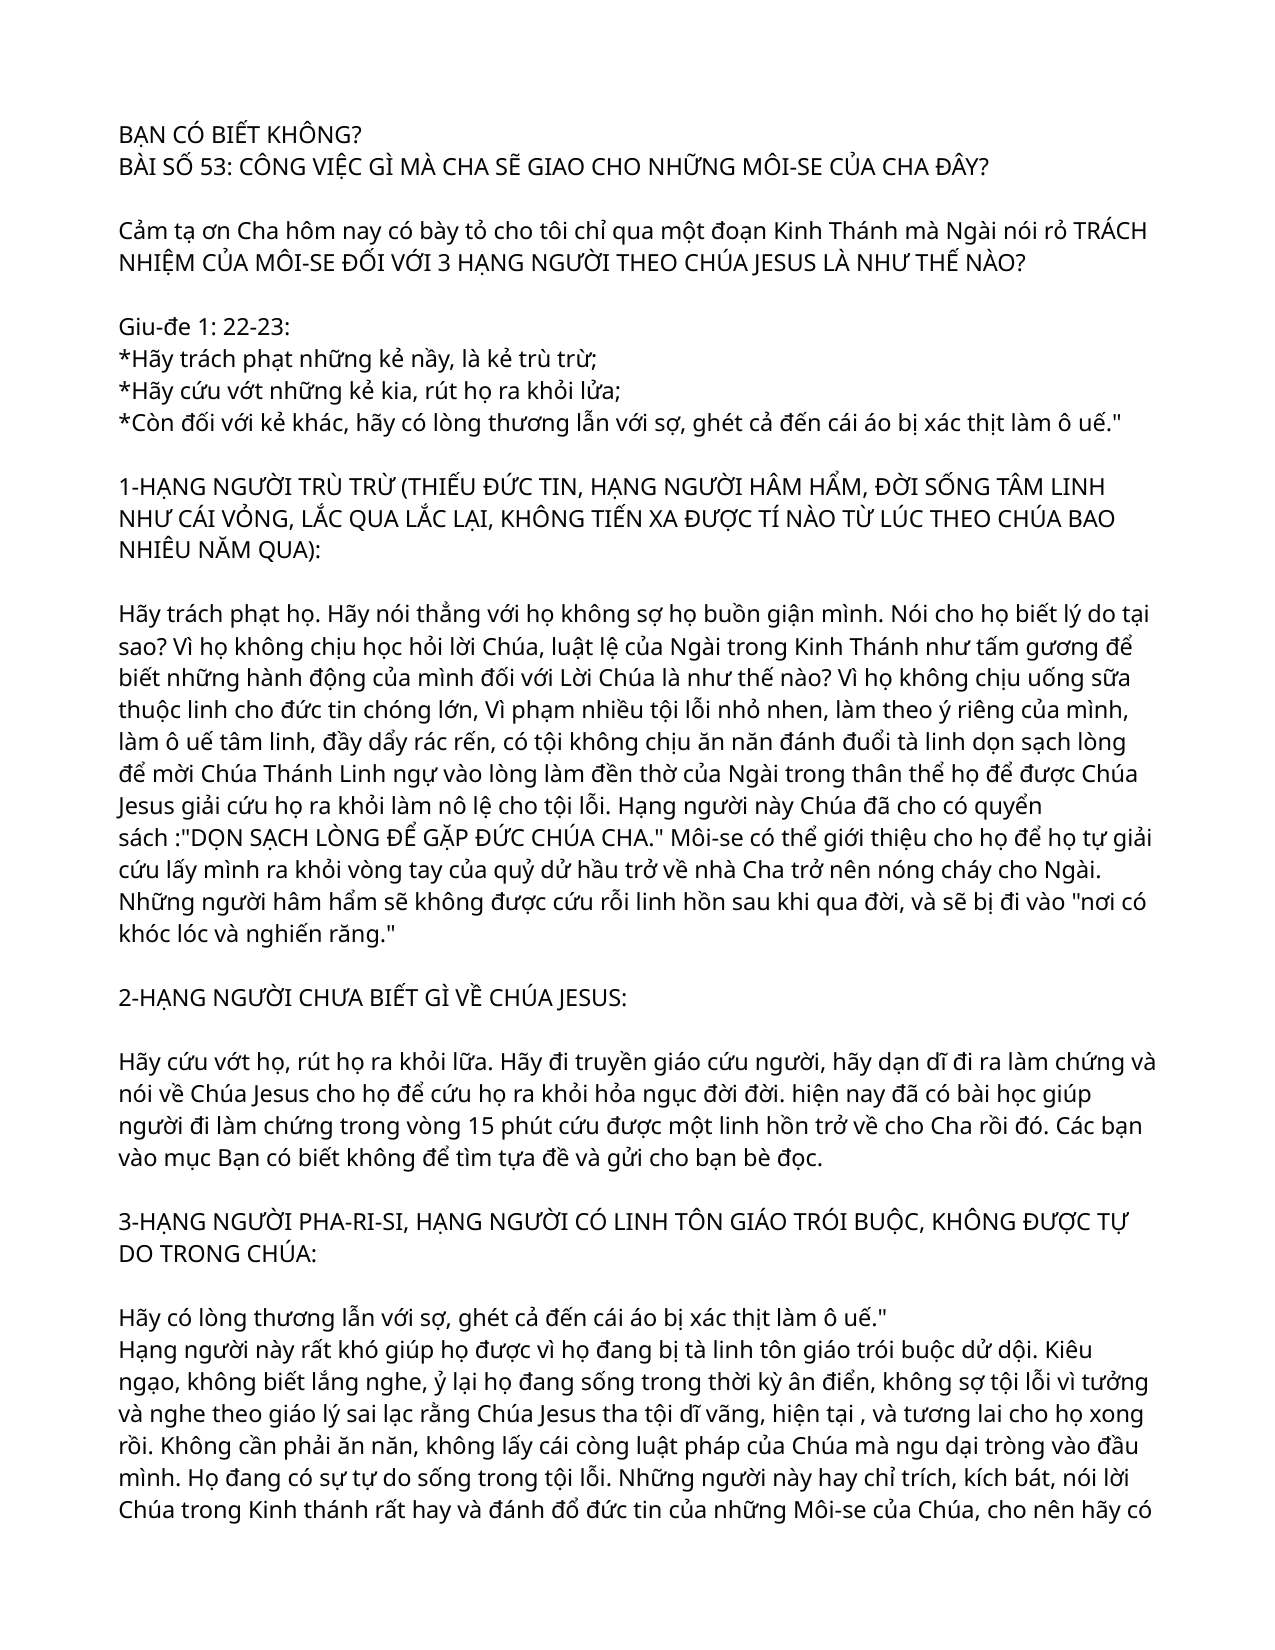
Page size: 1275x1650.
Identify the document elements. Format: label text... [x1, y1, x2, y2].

text 2-HẠNG NGƯỜI CHƯA BIẾT GÌ VỀ CHÚA JESUS: [118, 982, 1157, 1013]
text Hãy trách phạt họ. Hãy nói thẳng với họ không sợ họ buồn giận mình. Nói cho họ biết lý do tại sao? Vì họ không chịu học hỏi lời Chúa, luật lệ của Ngài trong Kinh Thánh như tấm gương để biết những hành động của mình đối với Lời Chúa là như thế nào? Vì họ không chịu uống sữa thuộc linh cho đức tin chóng lớn, Vì phạm nhiều tội lỗi nhỏ nhen, làm theo ý riêng của mình, làm ô uế tâm linh, đầy dẩy rác rến, có tội không chịu ăn năn đánh đuổi tà linh dọn sạch lòng để mời Chúa Thánh Linh ngự vào lòng làm đền thờ của Ngài trong thân thể họ để được Chúa Jesus giải cứu họ ra khỏi làm nô lệ cho tội lỗi. Hạng người này Chúa đã cho có quyển sách :"DỌN SẠCH LÒNG ĐỂ GẶP ĐỨC CHÚA CHA." Môi-se có thể giới thiệu cho họ để họ tự giải cứu lấy mình ra khỏi vòng tay của quỷ dử hầu trở về nhà Cha trở nên nóng cháy cho Ngài. Những người hâm hẩm sẽ không được cứu rỗi linh hồn sau khi qua đời, và sẽ bị đi vào "nơi có khóc lóc và nghiến răng." [118, 598, 1157, 949]
text 1-HẠNG NGƯỜI TRÙ TRỪ (THIẾU ĐỨC TIN, HẠNG NGƯỜI HÂM HẨM, ĐỜI SỐNG TÂM LINH NHƯ CÁI VỎNG, LẮC QUA LẮC LẠI, KHÔNG TIẾN XA ĐƯỢC TÍ NÀO TỪ LÚC THEO CHÚA BAO NHIÊU NĂM QUA): [118, 470, 1157, 566]
text BÀI SỐ 53: CÔNG VIỆC GÌ MÀ CHA SẼ GIAO CHO NHỮNG MÔI-SE CỦA CHA ĐÂY? [118, 150, 1157, 182]
text *Hãy cứu vớt những kẻ kia, rút họ ra khỏi lửa; [118, 374, 1157, 406]
text Hãy cứu vớt họ, rút họ ra khỏi lữa. Hãy đi truyền giáo cứu người, hãy dạn dĩ đi ra làm chứng và nói về Chúa Jesus cho họ để cứu họ ra khỏi hỏa ngục đời đời. hiện nay đã có bài học giúp người đi làm chứng trong vòng 15 phút cứu được một linh hồn trở về cho Cha rồi đó. Các bạn vào mục Bạn có biết không để tìm tựa đề và gửi cho bạn bè đọc. [118, 1046, 1157, 1173]
text BẠN CÓ BIẾT KHÔNG? [118, 118, 1157, 150]
text Hãy có lòng thương lẫn với sợ, ghét cả đến cái áo bị xác thịt làm ô uế." [118, 1301, 1157, 1333]
text Hạng người này rất khó giúp họ được vì họ đang bị tà linh tôn giáo trói buộc dử dội. Kiêu ngạo, không biết lắng nghe, ỷ lại họ đang sống trong thời kỳ ân điển, không sợ tội lỗi vì tưởng và nghe theo giáo lý sai lạc rằng Chúa Jesus tha tội dĩ vãng, hiện tại , và tương lai cho họ xong rồi. Không cần phải ăn năn, không lấy cái còng luật pháp của Chúa mà ngu dại tròng vào đầu mình. Họ đang có sự tự do sống trong tội lỗi. Những người này hay chỉ trích, kích bát, nói lời Chúa trong Kinh thánh rất hay và đánh đổ đức tin của những Môi-se của Chúa, cho nên hãy có [118, 1333, 1157, 1525]
text Cảm tạ ơn Cha hôm nay có bày tỏ cho tôi chỉ qua một đoạn Kinh Thánh mà Ngài nói rỏ TRÁCH NHIỆM CỦA MÔI-SE ĐỐI VỚI 3 HẠNG NGƯỜI THEO CHÚA JESUS LÀ NHƯ THẾ NÀO? [118, 214, 1157, 278]
text *Hãy trách phạt những kẻ nầy, là kẻ trù trừ; [118, 342, 1157, 374]
text 3-HẠNG NGƯỜI PHA-RI-SI, HẠNG NGƯỜI CÓ LINH TÔN GIÁO TRÓI BUỘC, KHÔNG ĐƯỢC TỰ DO TRONG CHÚA: [118, 1205, 1157, 1269]
text Giu-đe 1: 22-23: [118, 310, 1157, 342]
text *Còn đối với kẻ khác, hãy có lòng thương lẫn với sợ, ghét cả đến cái áo bị xác thịt làm ô uế." [118, 406, 1157, 438]
